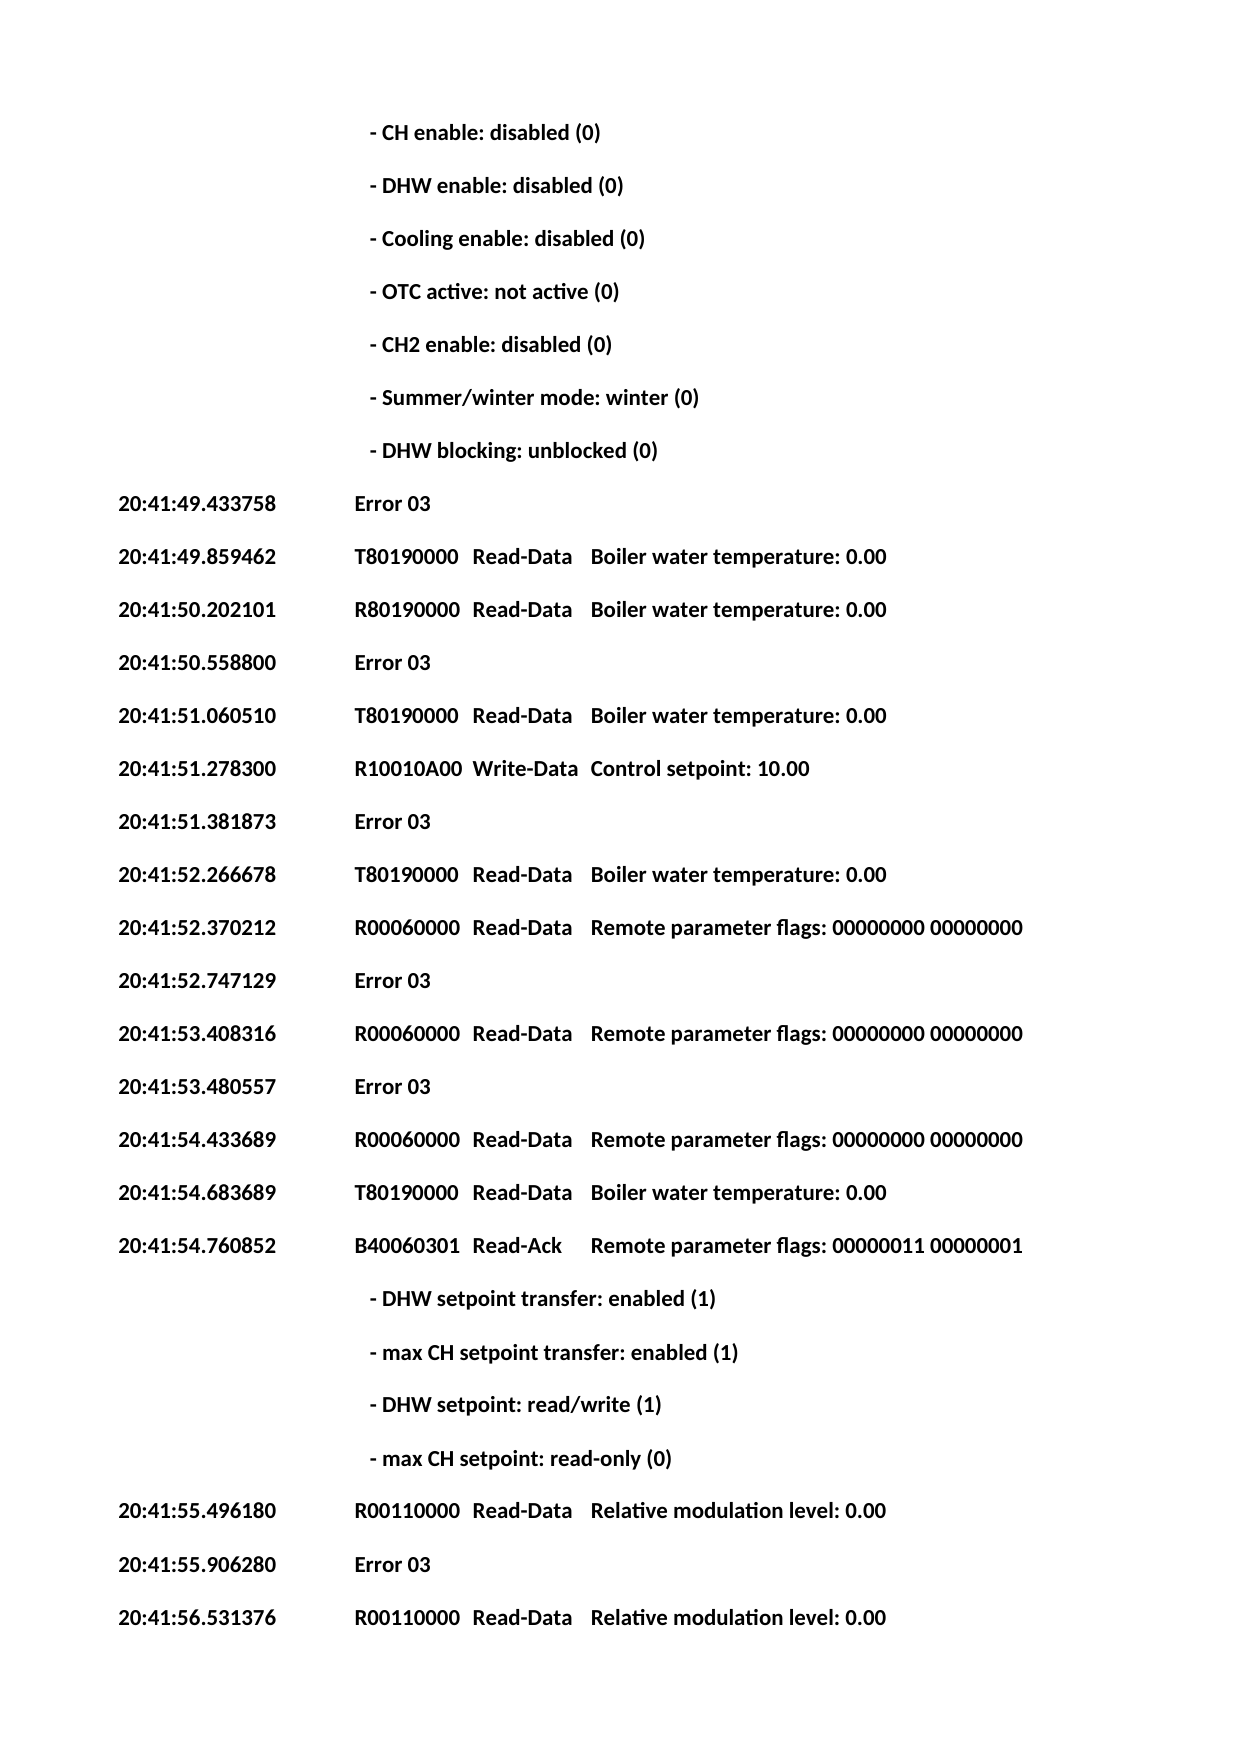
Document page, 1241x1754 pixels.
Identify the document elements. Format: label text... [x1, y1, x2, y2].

text 20:41:51.060510 T80190000 Read-Data Boiler water temperature: 0.00 [118, 701, 1122, 729]
text - DHW setpoint: read/write (1) [118, 1391, 1122, 1419]
text - max CH setpoint: read-only (0) [118, 1444, 1122, 1472]
text - OTC active: not active (0) [118, 277, 1122, 305]
text 20:41:54.433689 R00060000 Read-Data Remote parameter flags: 00000000 00000000 [118, 1126, 1122, 1153]
text 20:41:55.496180 R00110000 Read-Data Relative modulation level: 0.00 [118, 1497, 1122, 1525]
text 20:41:49.433758 Error 03 [118, 489, 1122, 517]
text - DHW setpoint transfer: enabled (1) [118, 1284, 1122, 1313]
text - DHW blocking: unblocked (0) [118, 436, 1122, 464]
text - Summer/winter mode: winter (0) [118, 383, 1122, 411]
text - max CH setpoint transfer: enabled (1) [118, 1338, 1122, 1366]
text - CH2 enable: disabled (0) [118, 330, 1122, 358]
text 20:41:51.381873 Error 03 [118, 807, 1122, 835]
text 20:41:56.531376 R00110000 Read-Data Relative modulation level: 0.00 [118, 1603, 1122, 1631]
text 20:41:55.906280 Error 03 [118, 1550, 1122, 1578]
text 20:41:52.266678 T80190000 Read-Data Boiler water temperature: 0.00 [118, 860, 1122, 888]
text 20:41:50.558800 Error 03 [118, 648, 1122, 676]
text - DHW enable: disabled (0) [118, 171, 1122, 199]
text 20:41:53.480557 Error 03 [118, 1072, 1122, 1101]
text 20:41:53.408316 R00060000 Read-Data Remote parameter flags: 00000000 00000000 [118, 1019, 1122, 1047]
text 20:41:54.760852 B40060301 Read-Ack Remote parameter flags: 00000011 00000001 [118, 1232, 1122, 1259]
text 20:41:50.202101 R80190000 Read-Data Boiler water temperature: 0.00 [118, 595, 1122, 623]
text - Cooling enable: disabled (0) [118, 224, 1122, 252]
text 20:41:51.278300 R10010A00 Write-Data Control setpoint: 10.00 [118, 754, 1122, 782]
text - CH enable: disabled (0) [118, 118, 1122, 146]
text 20:41:54.683689 T80190000 Read-Data Boiler water temperature: 0.00 [118, 1178, 1122, 1207]
text 20:41:52.747129 Error 03 [118, 966, 1122, 994]
text 20:41:49.859462 T80190000 Read-Data Boiler water temperature: 0.00 [118, 542, 1122, 570]
text 20:41:52.370212 R00060000 Read-Data Remote parameter flags: 00000000 00000000 [118, 913, 1122, 941]
